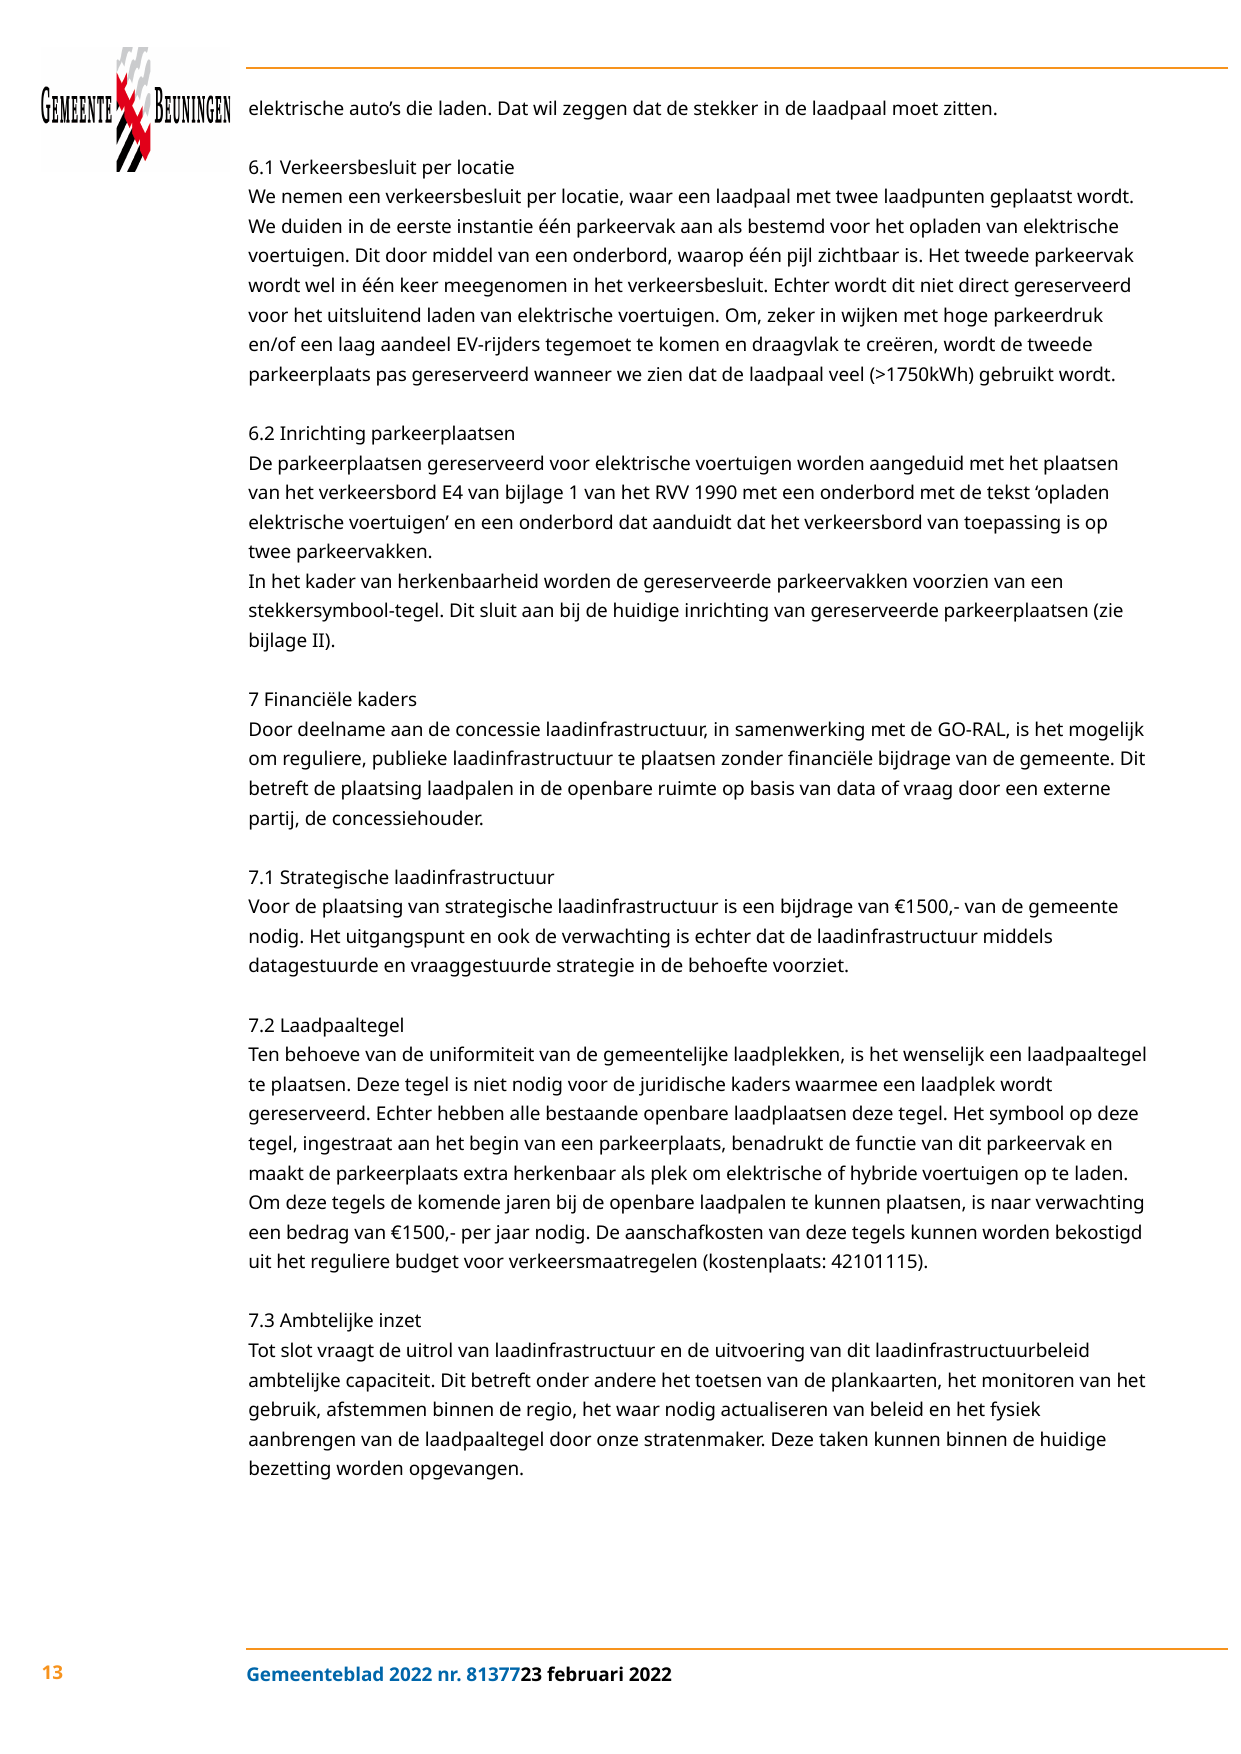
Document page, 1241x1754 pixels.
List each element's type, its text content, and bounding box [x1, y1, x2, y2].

text We nemen een verkeersbesluit per locatie, waar een laadpaal met twee laadpunten geplaatst wordt. We duiden in de eerste instantie één parkeervak aan als bestemd voor het opladen van elektrische voertuigen. Dit door middel van een onderbord, waarop één pijl zichtbaar is. Het tweede parkeervak wordt wel in één keer meegenomen in het verkeersbesluit. Echter wordt dit niet direct gereserveerd voor het uitsluitend laden van elektrische voertuigen. Om, zeker in wijken met hoge parkeerdruk en/of een laag aandeel EV-rijders tegemoet te komen en draagvlak te creëren, wordt de tweede parkeerplaats pas gereserveerd wanneer we zien dat de laadpaal veel (>1750kWh) gebruikt wordt. [248, 183, 1152, 387]
text De parkeerplaatsen gereserveerd voor elektrische voertuigen worden aangeduid met het plaatsen van het verkeersbord E4 van bijlage 1 van het RVV 1990 met een onderbord met de tekst ‘opladen elektrische voertuigen’ en een onderbord dat aanduidt dat het verkeersbord van toepassing is op twee parkeervakken. [248, 450, 1152, 564]
text 6.1 Verkeersbesluit per locatie [248, 154, 1152, 180]
text Voor de plaatsing van strategische laadinfrastructuur is een bijdrage van €1500,- van de gemeente nodig. Het uitgangspunt en ook de verwachting is echter dat de laadinfrastructuur middels datagestuurde en vraaggestuurde strategie in de behoefte voorziet. [248, 893, 1152, 978]
text 6.2 Inrichting parkeerplaatsen [248, 420, 1152, 446]
picture [41, 47, 231, 172]
text 7.2 Laadpaaltegel [248, 1012, 1152, 1038]
text 7.3 Ambtelijke inzet [248, 1308, 1152, 1333]
text Ten behoeve van de uniformiteit van de gemeentelijke laadplekken, is het wenselijk een laadpaaltegel te plaatsen. Deze tegel is niet nodig voor de juridische kaders waarmee een laadplek wordt gereserveerd. Echter hebben alle bestaande openbare laadplaatsen deze tegel. Het symbool op deze tegel, ingestraat aan het begin van een parkeerplaats, benadrukt de functie van dit parkeervak en maakt de parkeerplaats extra herkenbaar als plek om elektrische of hybride voertuigen op te laden. Om deze tegels de komende jaren bij de openbare laadpalen te kunnen plaatsen, is naar verwachting een bedrag van €1500,- per jaar nodig. De aanschafkosten van deze tegels kunnen worden bekostigd uit het reguliere budget voor verkeersmaatregelen (kostenplaats: 42101115). [248, 1041, 1152, 1274]
text Tot slot vraagt de uitrol van laadinfrastructuur en de uitvoering van dit laadinfrastructuurbeleid ambtelijke capaciteit. Dit betreft onder andere het toetsen van de plankaarten, het monitoren van het gebruik, afstemmen binnen de regio, het waar nodig actualiseren van beleid en het fysiek aanbrengen van de laadpaaltegel door onze stratenmaker. Deze taken kunnen binnen de huidige bezetting worden opgevangen. [248, 1337, 1152, 1481]
text 7 Financiële kaders [248, 686, 1152, 712]
text elektrische auto’s die laden. Dat wil zeggen dat de stekker in de laadpaal moet zitten. [248, 95, 1152, 121]
text Door deelname aan de concessie laadinfrastructuur, in samenwerking met de GO-RAL, is het mogelijk om reguliere, publieke laadinfrastructuur te plaatsen zonder financiële bijdrage van de gemeente. Dit betreft de plaatsing laadpalen in de openbare ruimte op basis van data of vraag door een externe partij, de concessiehouder. [248, 716, 1152, 831]
text 7.1 Strategische laadinfrastructuur [248, 864, 1152, 890]
text In het kader van herkenbaarheid worden de gereserveerde parkeervakken voorzien van een stekkersymbool-tegel. Dit sluit aan bij de huidige inrichting van gereserveerde parkeerplaatsen (zie bijlage II). [248, 568, 1152, 653]
